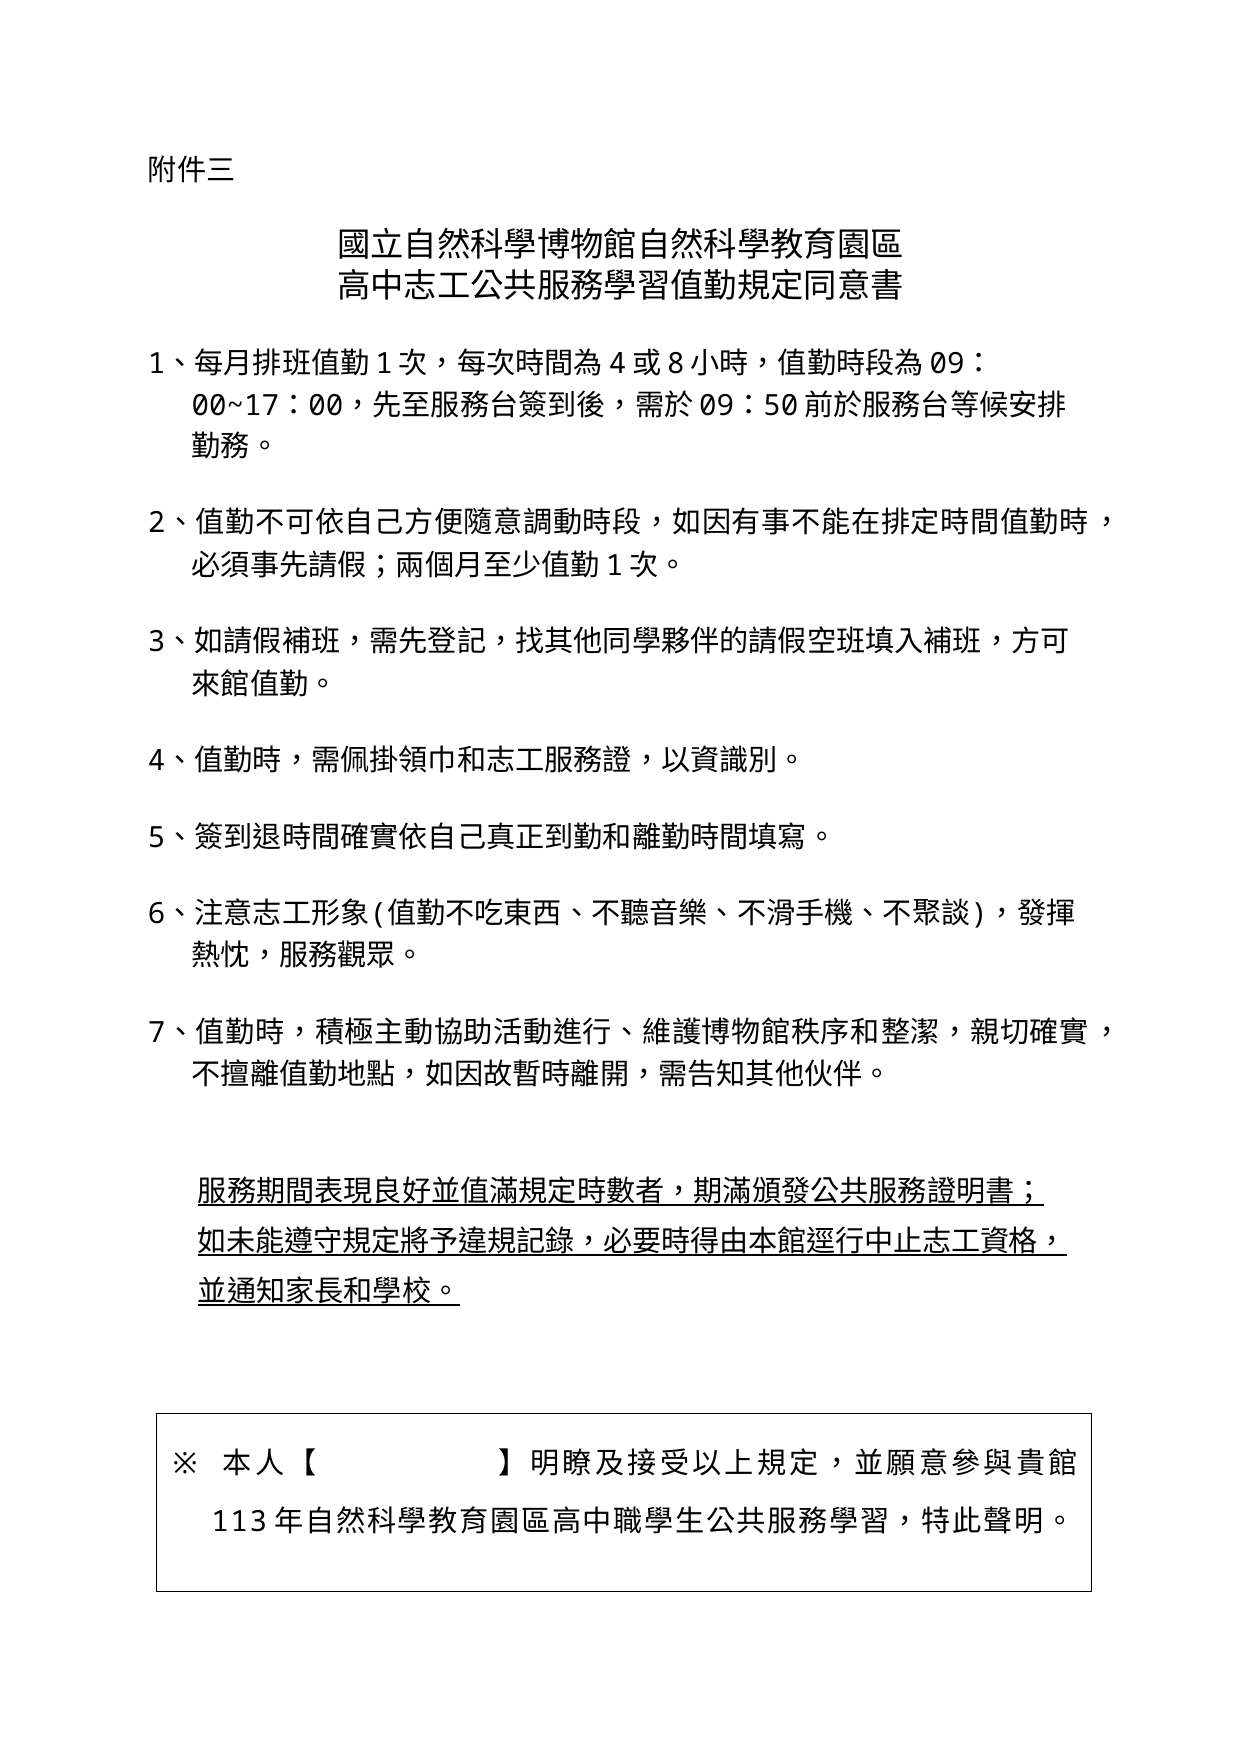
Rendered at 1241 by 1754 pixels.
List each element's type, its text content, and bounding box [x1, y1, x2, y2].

text 服務期間表現良好並值滿規定時數者，期滿頒發公共服務證明書；如未能遵守規定將予違規記錄，必要時得由本館逕行中止志工資格， [198, 1161, 1067, 1254]
text 國立自然科學博物館自然科學教育園區 [148, 223, 1092, 264]
text 附件三 [148, 147, 1092, 188]
text 高中志工公共服務學習值勤規定同意書 [148, 264, 1092, 306]
text 3、如請假補班，需先登記，找其他同學夥伴的請假空班填入補班，方可來館值勤。 [148, 618, 1092, 703]
text 2、值勤不可依自己方便隨意調動時段，如因有事不能在排定時間值勤時，必須事先請假；兩個月至少值勤1次。 [148, 499, 1092, 584]
text 4、值勤時，需佩掛領巾和志工服務證，以資識別。 [148, 737, 1092, 779]
table_header ※ 本人【 】明瞭及接受以上規定，並願意參與貴館113年自然科學教育園區高中職學生公共服務學習，特此聲明。 [157, 1414, 1091, 1591]
text 1、每月排班值勤1次，每次時間為4或8小時，值勤時段為09：00~17：00，先至服務台簽到後，需於09：50前於服務台等候安排勤務。 [148, 340, 1092, 465]
text 並通知家長和學校。 [198, 1256, 1067, 1311]
text 5、簽到退時間確實依自己真正到勤和離勤時間填寫。 [148, 813, 1092, 856]
text 7、值勤時，積極主動協助活動進行、維護博物館秩序和整潔，親切確實，不擅離值勤地點，如因故暫時離開，需告知其他伙伴。 [148, 1008, 1092, 1093]
text 6、注意志工形象(值勤不吃東西、不聽音樂、不滑手機、不聚談)，發揮熱忱，服務觀眾。 [148, 889, 1092, 974]
